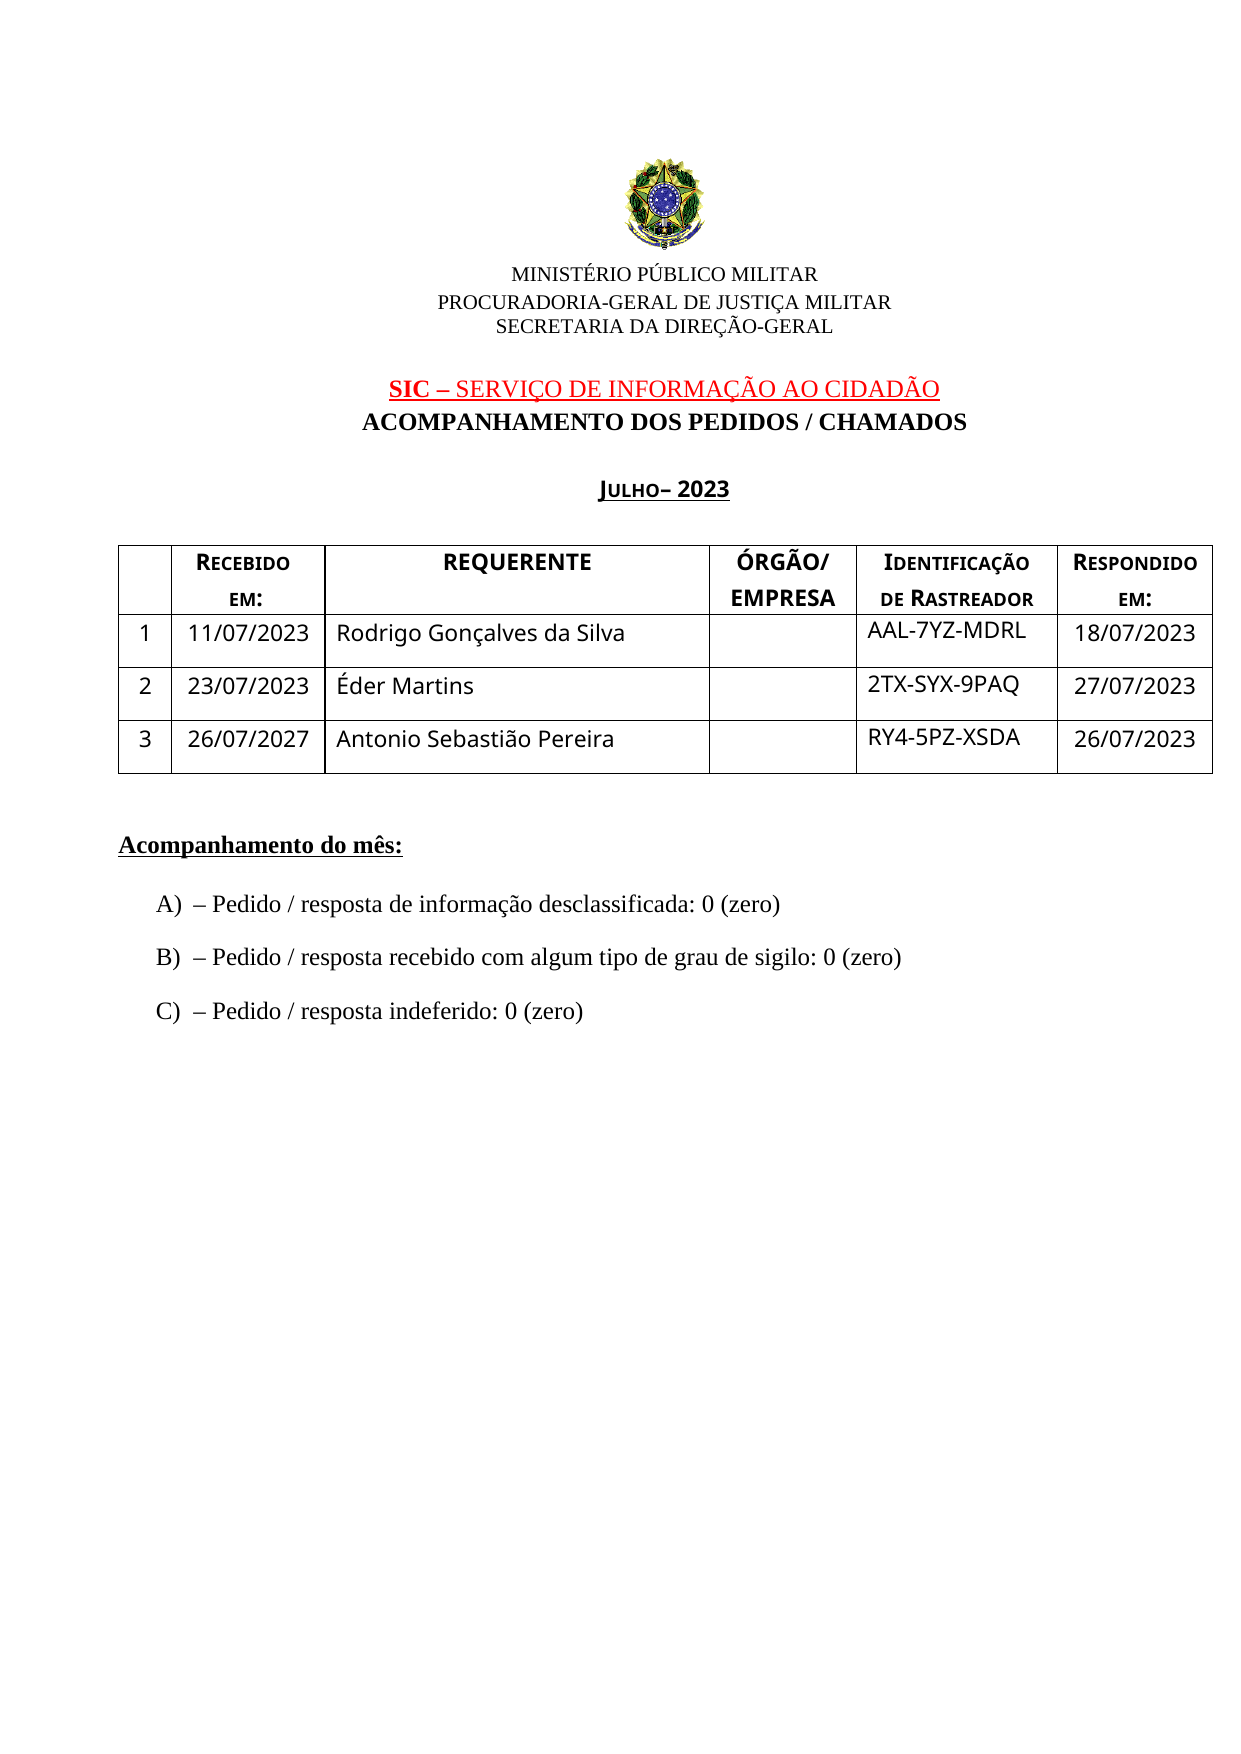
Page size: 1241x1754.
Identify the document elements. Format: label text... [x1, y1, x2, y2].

table_header Respondido em: [1058, 546, 1212, 613]
table_cell [710, 668, 856, 720]
table_cell 1 [119, 615, 171, 667]
table_cell 26/07/2027 [172, 721, 324, 773]
table_cell Rodrigo Gonçalves da Silva [326, 615, 709, 667]
table_cell [710, 721, 856, 773]
subtitle PROCURADORIA-GERAL DE JUSTIÇA MILITAR [118, 290, 1211, 314]
list – Pedido / resposta indeferido: 0 (zero) [156, 996, 1211, 1025]
text Acompanhamento do mês: [118, 831, 1211, 859]
table_cell 23/07/2023 [172, 668, 324, 720]
table_cell 2TX-SYX-9PAQ [857, 668, 1057, 720]
table_cell 2 [119, 668, 171, 720]
table_cell AAL-7YZ-MDRL [857, 615, 1057, 667]
table_cell Éder Martins [326, 668, 709, 720]
text ACOMPANHAMENTO DOS PEDIDOS / CHAMADOS [118, 407, 1211, 436]
table_cell RY4-5PZ-XSDA [857, 721, 1057, 773]
table_header [119, 546, 171, 613]
list – Pedido / resposta de informação desclassificada: 0 (zero) [156, 889, 1211, 917]
text SECRETARIA DA DIREÇÃO-GERAL [118, 314, 1211, 338]
table_cell 18/07/2023 [1058, 615, 1212, 667]
table_cell 3 [119, 721, 171, 773]
text MINISTÉRIO PÚBLICO MILITAR [118, 262, 1211, 286]
list – Pedido / resposta recebido com algum tipo de grau de sigilo: 0 (zero) [156, 942, 1211, 971]
table_header REQUERENTE [326, 546, 709, 613]
table_cell 27/07/2023 [1058, 668, 1212, 720]
text SIC – SERVIÇO DE INFORMAÇÃO AO CIDADÃO [118, 374, 1211, 403]
table_cell 26/07/2023 [1058, 721, 1212, 773]
table_cell [710, 615, 856, 667]
text Julho– 2023 [118, 473, 1211, 504]
table_header Recebido em: [172, 546, 324, 613]
table_header ÓRGÃO/ EMPRESA [710, 546, 856, 613]
table_cell Antonio Sebastião Pereira [326, 721, 709, 773]
table_cell 11/07/2023 [172, 615, 324, 667]
table_header Identificação de Rastreador [857, 546, 1057, 613]
